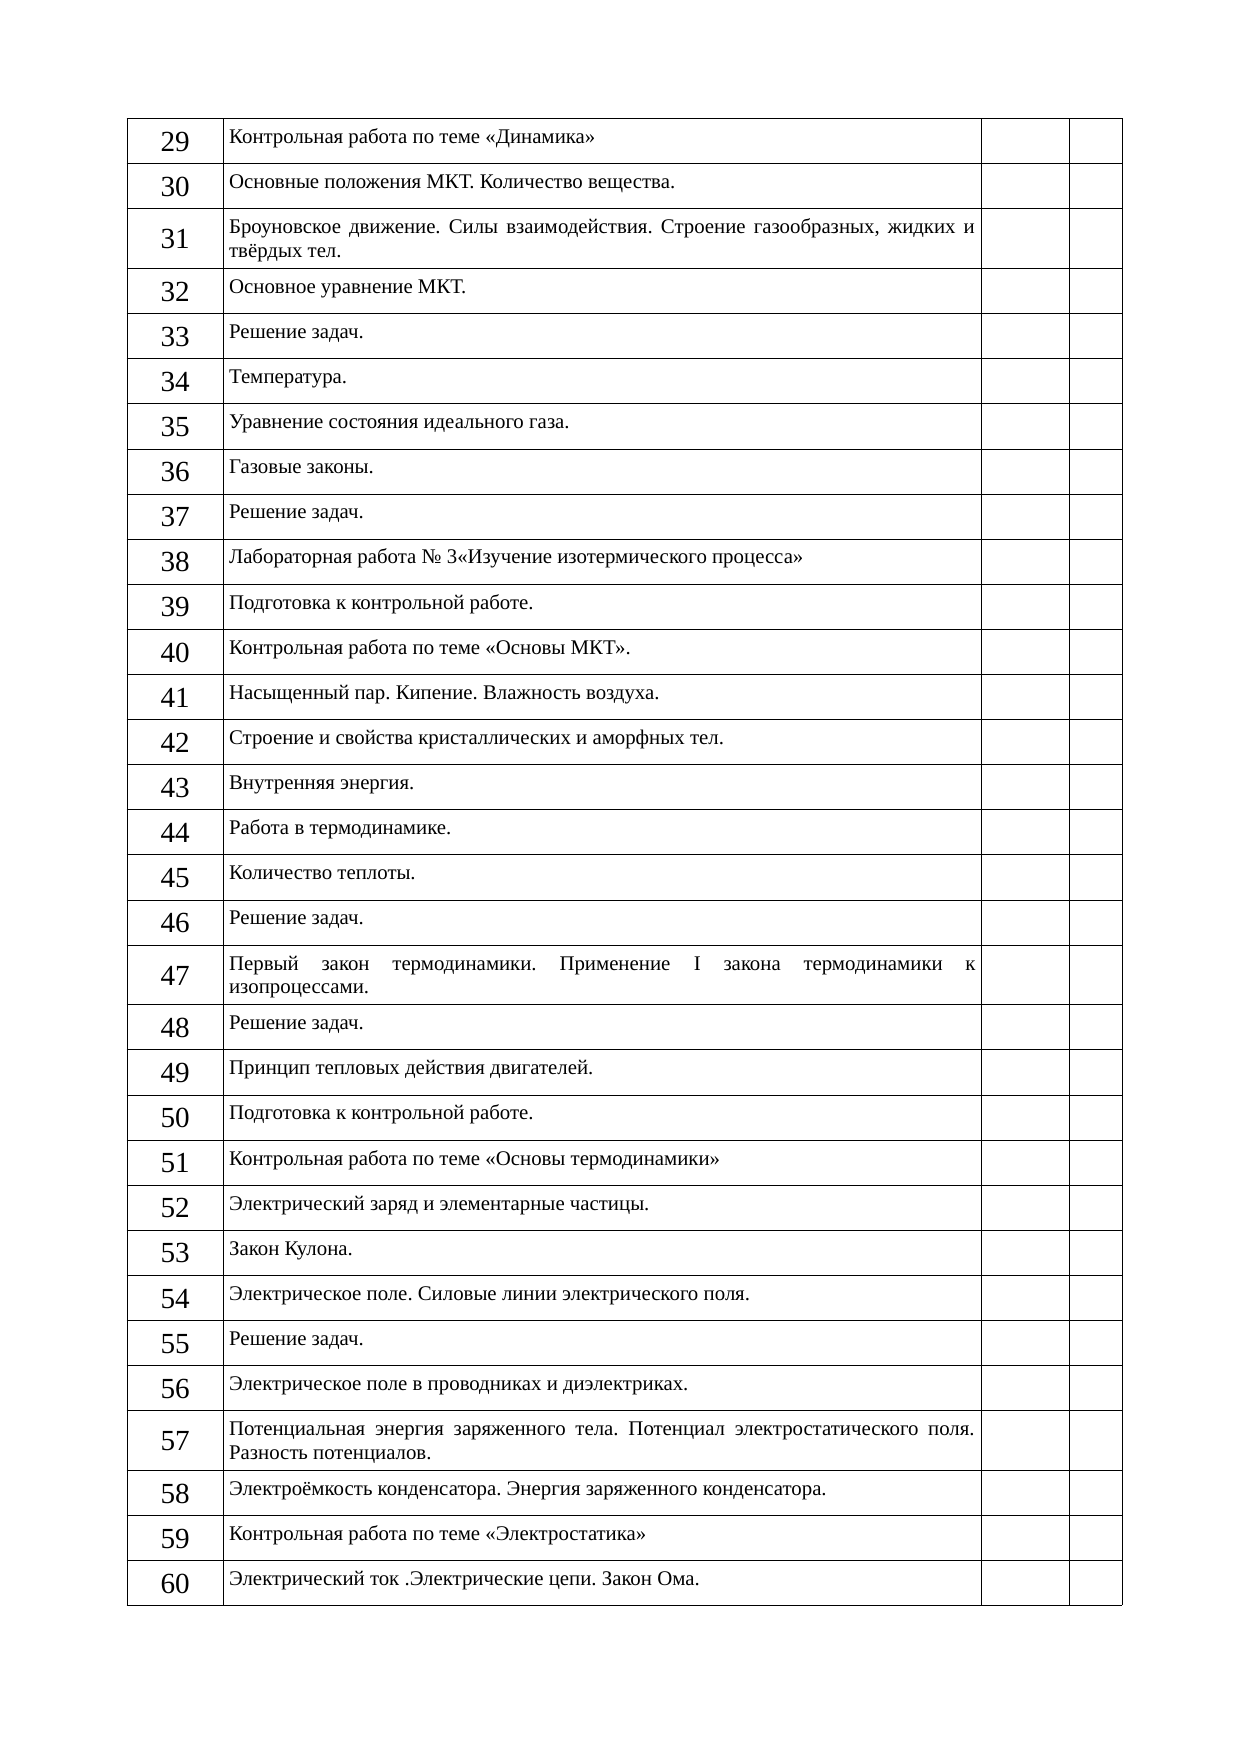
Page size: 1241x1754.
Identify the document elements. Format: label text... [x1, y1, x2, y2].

table_cell [982, 1050, 1069, 1094]
table_cell [982, 1471, 1069, 1515]
table_cell 47 [128, 946, 223, 1004]
table_cell [1070, 1005, 1122, 1049]
table_cell 57 [128, 1411, 223, 1470]
table_cell 41 [128, 675, 223, 719]
table_cell [982, 404, 1069, 448]
table_cell [1070, 1141, 1122, 1185]
table_cell Температура. [224, 359, 981, 403]
table_cell 31 [128, 209, 223, 268]
table_cell [982, 901, 1069, 944]
table_cell 50 [128, 1096, 223, 1139]
table_cell 32 [128, 269, 223, 313]
table_cell [1070, 585, 1122, 629]
table_cell Броуновское движение. Силы взаимодействия. Строение газообразных, жидких и твёрдых тел. [224, 209, 981, 268]
table_cell 33 [128, 314, 223, 358]
table_cell [982, 209, 1069, 268]
table_cell Лабораторная работа № 3«Изучение изотермического процесса» [224, 540, 981, 584]
table_cell Решение задач. [224, 495, 981, 539]
table_cell 53 [128, 1231, 223, 1275]
table_cell Основное уравнение МКТ. [224, 269, 981, 313]
table_cell Принцип тепловых действия двигателей. [224, 1050, 981, 1094]
table_cell [982, 1321, 1069, 1365]
table_cell Потенциальная энергия заряженного тела. Потенциал электростатического поля. Разность потенциалов. [224, 1411, 981, 1470]
table_cell [982, 1186, 1069, 1230]
table_cell 34 [128, 359, 223, 403]
table_cell 39 [128, 585, 223, 629]
table_cell [1070, 1411, 1122, 1470]
table_cell [1070, 810, 1122, 854]
table_cell [1070, 675, 1122, 719]
table_cell [1070, 901, 1122, 944]
table_cell 51 [128, 1141, 223, 1185]
table_cell Уравнение состояния идеального газа. [224, 404, 981, 448]
table_cell Контрольная работа по теме «Основы термодинамики» [224, 1141, 981, 1185]
table_cell Количество теплоты. [224, 855, 981, 899]
table_cell [982, 855, 1069, 899]
table_cell [982, 1005, 1069, 1049]
table_cell Электрический заряд и элементарные частицы. [224, 1186, 981, 1230]
table_cell [1070, 1231, 1122, 1275]
table_cell [1070, 540, 1122, 584]
table_cell Первый закон термодинамики. Применение I закона термодинамики к изопроцессами. [224, 946, 981, 1004]
table_cell Основные положения МКТ. Количество вещества. [224, 164, 981, 208]
table_cell [982, 585, 1069, 629]
table_cell [1070, 720, 1122, 764]
table_cell Подготовка к контрольной работе. [224, 1096, 981, 1139]
table_cell [982, 946, 1069, 1004]
table_cell [982, 495, 1069, 539]
table_cell [1070, 1276, 1122, 1320]
table_cell [982, 450, 1069, 493]
table_cell [1070, 946, 1122, 1004]
table_cell [1070, 495, 1122, 539]
table_cell [982, 269, 1069, 313]
table_cell 30 [128, 164, 223, 208]
table_cell 36 [128, 450, 223, 493]
table_cell Строение и свойства кристаллических и аморфных тел. [224, 720, 981, 764]
table_cell [982, 1516, 1069, 1560]
table_cell [1070, 314, 1122, 358]
table_cell Насыщенный пар. Кипение. Влажность воздуха. [224, 675, 981, 719]
table_cell 48 [128, 1005, 223, 1049]
table_cell [982, 1231, 1069, 1275]
table_cell [1070, 1186, 1122, 1230]
table_cell [1070, 119, 1122, 163]
table_cell Электрическое поле в проводниках и диэлектриках. [224, 1366, 981, 1410]
table_cell [1070, 1096, 1122, 1139]
table_cell [1070, 1050, 1122, 1094]
table_cell [1070, 209, 1122, 268]
table_cell 38 [128, 540, 223, 584]
table_cell 56 [128, 1366, 223, 1410]
table_cell [1070, 630, 1122, 674]
table_cell [982, 1411, 1069, 1470]
table_cell 35 [128, 404, 223, 448]
table_cell [1070, 404, 1122, 448]
table_cell [982, 675, 1069, 719]
table_cell [982, 359, 1069, 403]
table_cell Подготовка к контрольной работе. [224, 585, 981, 629]
table_cell Электрический ток .Электрические цепи. Закон Ома. [224, 1561, 981, 1605]
table_cell 52 [128, 1186, 223, 1230]
table_cell [982, 630, 1069, 674]
table_cell [1070, 1366, 1122, 1410]
table_cell [1070, 164, 1122, 208]
table_cell Контрольная работа по теме «Электростатика» [224, 1516, 981, 1560]
table_cell Контрольная работа по теме «Основы МКТ». [224, 630, 981, 674]
table_cell Газовые законы. [224, 450, 981, 493]
table_cell Внутренняя энергия. [224, 765, 981, 809]
table_cell 29 [128, 119, 223, 163]
table_cell [982, 1561, 1069, 1605]
table_cell [982, 1096, 1069, 1139]
table_cell 60 [128, 1561, 223, 1605]
table_cell 58 [128, 1471, 223, 1515]
table_cell [1070, 269, 1122, 313]
table_cell Решение задач. [224, 1321, 981, 1365]
table_cell Закон Кулона. [224, 1231, 981, 1275]
table_cell Решение задач. [224, 314, 981, 358]
table_cell [1070, 1516, 1122, 1560]
table_cell 45 [128, 855, 223, 899]
table_cell Работа в термодинамике. [224, 810, 981, 854]
table_cell [982, 119, 1069, 163]
table_cell [982, 164, 1069, 208]
table_cell 46 [128, 901, 223, 944]
table_cell [1070, 359, 1122, 403]
table_cell [1070, 1321, 1122, 1365]
table_cell [982, 765, 1069, 809]
table_cell [1070, 450, 1122, 493]
table_cell Контрольная работа по теме «Динамика» [224, 119, 981, 163]
table_cell [982, 540, 1069, 584]
table_cell [982, 1366, 1069, 1410]
table_cell Электрическое поле. Силовые линии электрического поля. [224, 1276, 981, 1320]
table_cell [1070, 1561, 1122, 1605]
table_cell [982, 720, 1069, 764]
table_cell [982, 314, 1069, 358]
table_cell 40 [128, 630, 223, 674]
table_cell Решение задач. [224, 901, 981, 944]
table_cell [982, 810, 1069, 854]
table_cell Решение задач. [224, 1005, 981, 1049]
table_cell 42 [128, 720, 223, 764]
table_cell 55 [128, 1321, 223, 1365]
table_cell [982, 1141, 1069, 1185]
table_cell 44 [128, 810, 223, 854]
table_cell 37 [128, 495, 223, 539]
table_cell 54 [128, 1276, 223, 1320]
table_cell [1070, 765, 1122, 809]
table_cell [1070, 855, 1122, 899]
table_cell [982, 1276, 1069, 1320]
table_cell 59 [128, 1516, 223, 1560]
table_cell [1070, 1471, 1122, 1515]
table_cell 49 [128, 1050, 223, 1094]
table_cell 43 [128, 765, 223, 809]
table_cell Электроёмкость конденсатора. Энергия заряженного конденсатора. [224, 1471, 981, 1515]
